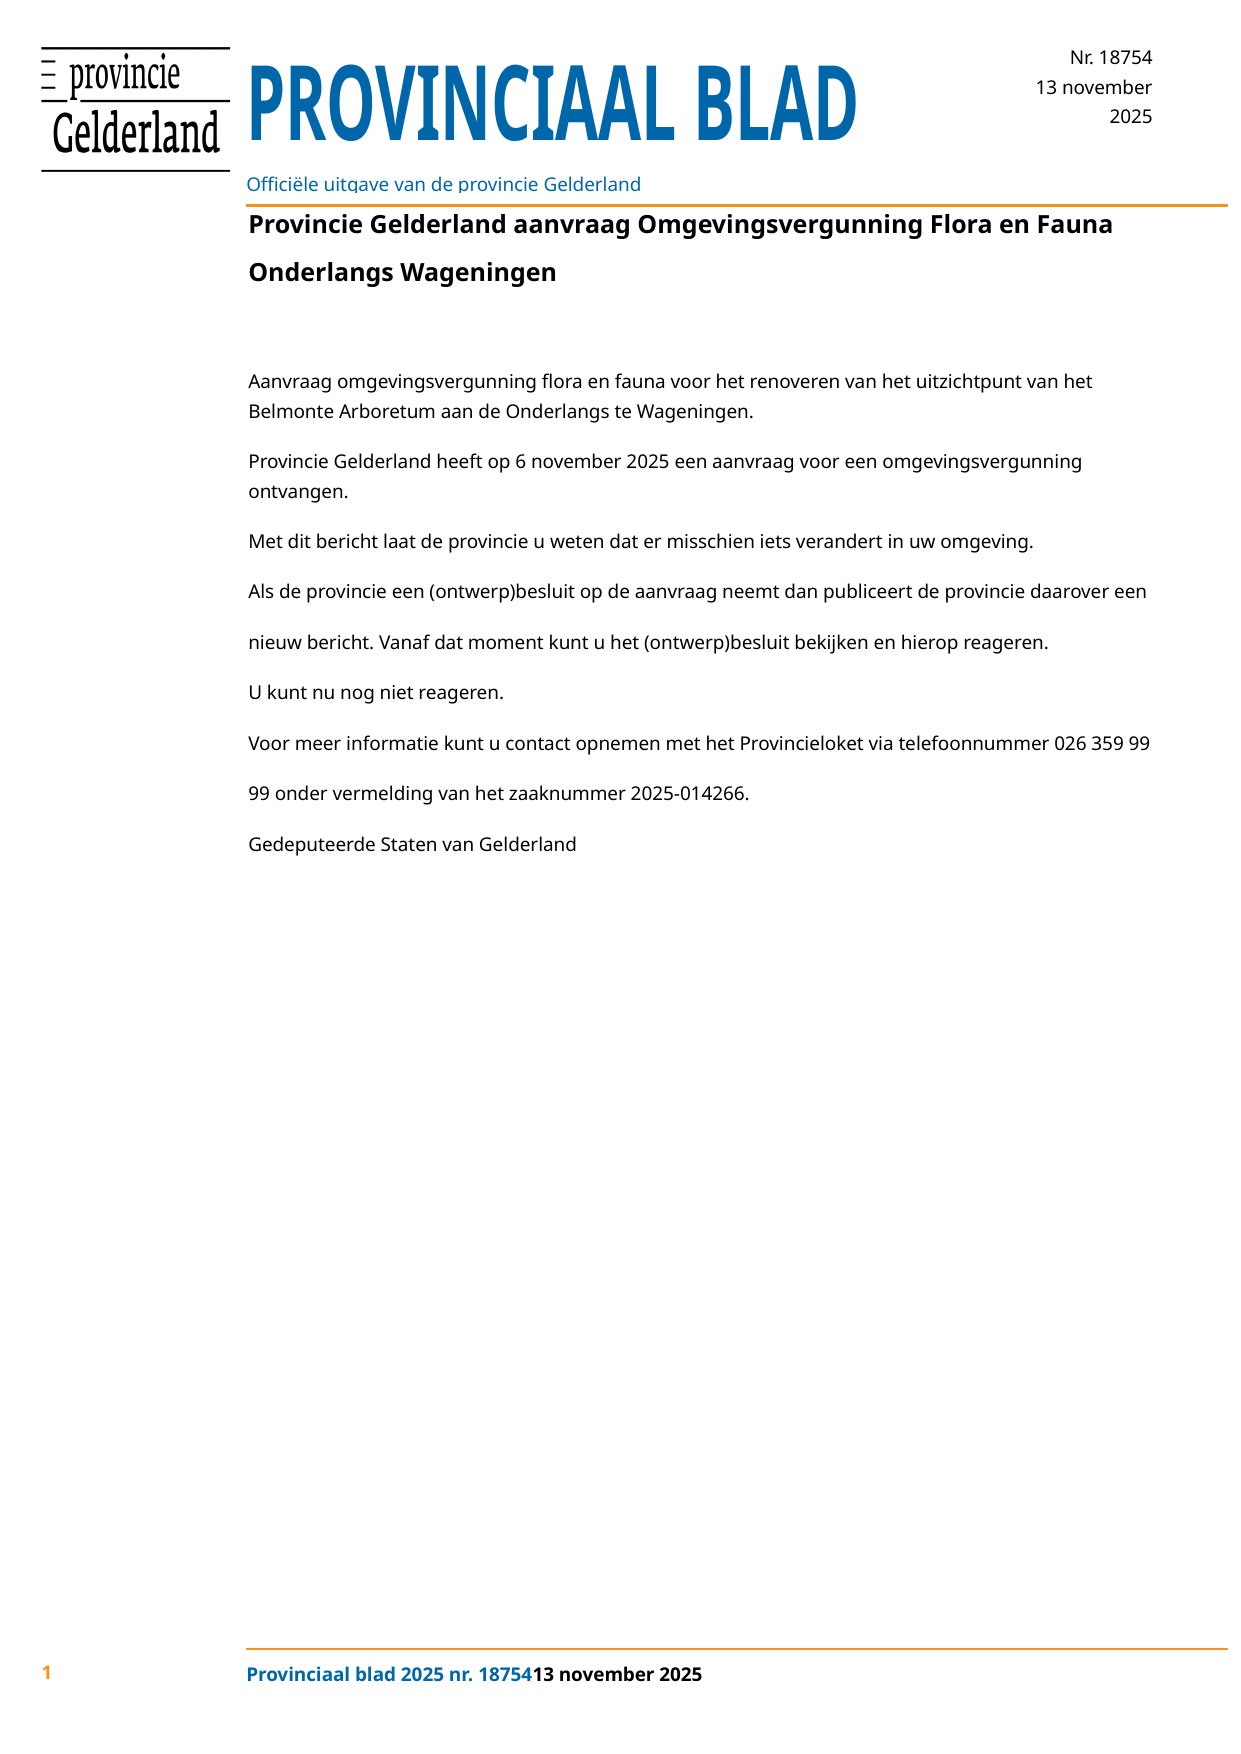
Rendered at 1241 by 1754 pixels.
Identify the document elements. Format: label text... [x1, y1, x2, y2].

text Provincie Gelderland heeft op 6 november 2025 een aanvraag voor een omgevingsvergunning ontvangen. [248, 448, 1152, 504]
text Gedeputeerde Staten van Gelderland [248, 831, 1152, 857]
text Provincie Gelderland aanvraag Omgevingsvergunning Flora en Fauna Onderlangs Wageningen [248, 207, 1152, 288]
text Voor meer informatie kunt u contact opnemen met het Provincieloket via telefoonnummer 026 359 99 [248, 730, 1152, 756]
text Als de provincie een (ontwerp)besluit op de aanvraag neemt dan publiceert de provincie daarover een [248, 579, 1152, 604]
text nieuw bericht. Vanaf dat moment kunt u het (ontwerp)besluit bekijken en hierop reageren. [248, 629, 1152, 655]
text 99 onder vermelding van het zaaknummer 2025-014266. [248, 780, 1152, 806]
text U kunt nu nog niet reageren. [248, 679, 1152, 705]
text Met dit bericht laat de provincie u weten dat er misschien iets verandert in uw omgeving. [248, 528, 1152, 554]
text Aanvraag omgevingsvergunning flora en fauna voor het renoveren van het uitzichtpunt van het Belmonte Arboretum aan de Onderlangs te Wageningen. [248, 368, 1152, 424]
picture [41, 47, 231, 172]
